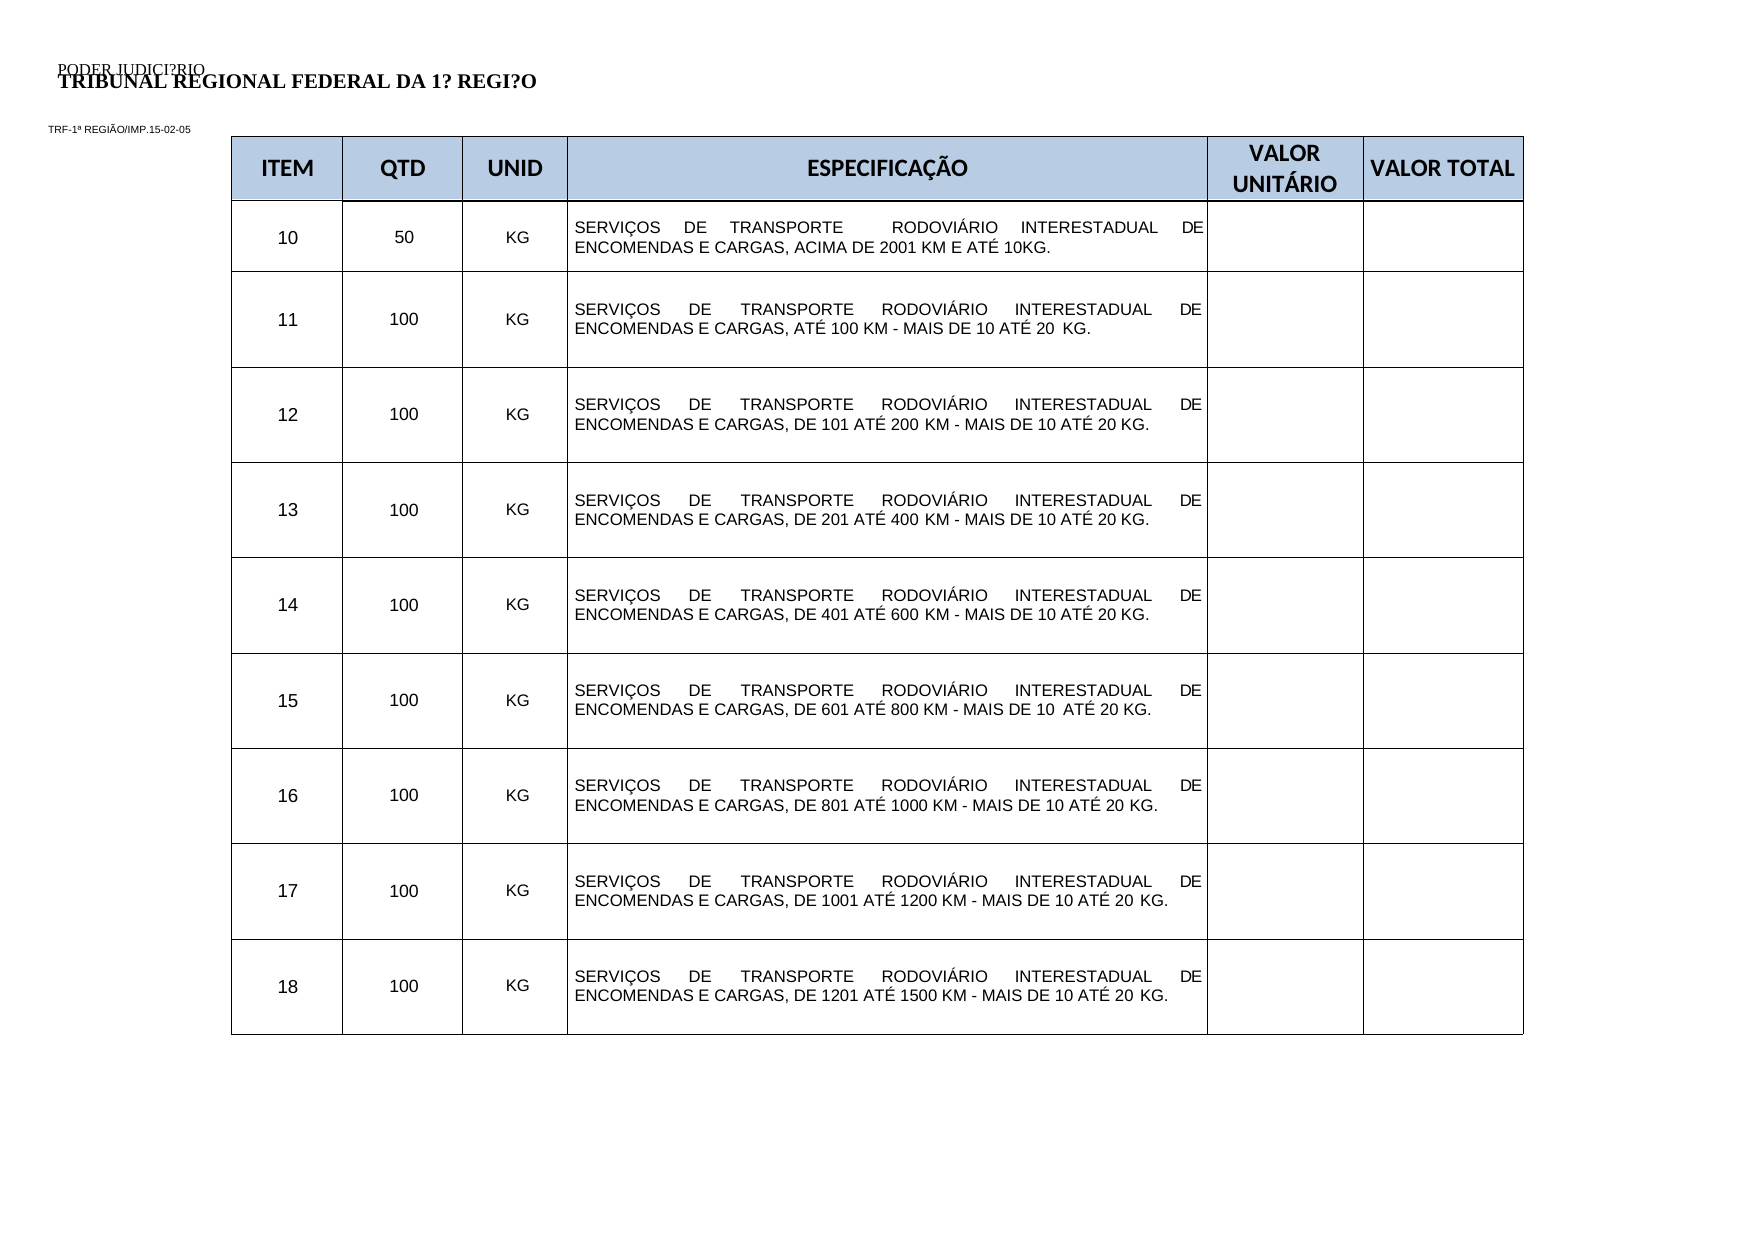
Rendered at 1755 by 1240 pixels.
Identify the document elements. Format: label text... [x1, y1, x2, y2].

table_cell KG [463, 463, 567, 557]
table_cell 100 [343, 844, 462, 938]
table_cell [1364, 940, 1523, 1034]
table_cell 100 [343, 940, 462, 1034]
table_header ESPECIFICAÇÃO [568, 137, 1207, 199]
table_cell 100 [343, 368, 462, 462]
table_cell [1364, 272, 1523, 367]
table_cell [1208, 463, 1363, 557]
table_cell 17 [232, 844, 342, 938]
table_cell 16 [232, 749, 342, 843]
table_cell KG [463, 368, 567, 462]
table_cell KG [463, 654, 567, 748]
table_cell 10 [232, 201, 342, 271]
table_cell [1208, 940, 1363, 1034]
table_header ITEM [232, 137, 342, 199]
table_cell KG [463, 749, 567, 843]
table_cell 11 [232, 272, 342, 367]
table_cell [1364, 202, 1523, 271]
table_cell 13 [232, 463, 342, 557]
table_cell 100 [343, 749, 462, 843]
table_cell [1208, 558, 1363, 653]
table_cell [1208, 844, 1363, 938]
table_cell 100 [343, 654, 462, 748]
table_header QTD [343, 137, 462, 199]
table_cell [1208, 749, 1363, 843]
table_cell KG [463, 558, 567, 653]
table_cell SERVIÇOS DE TRANSPORTE RODOVIÁRIO INTERESTADUAL DE ENCOMENDAS E CARGAS, DE 601 ATÉ 800 KM - MAIS DE 10 ATÉ 20 KG. [568, 654, 1207, 748]
table_cell [1208, 272, 1363, 367]
table_cell KG [463, 202, 567, 271]
table_cell [1364, 654, 1523, 748]
table_cell 18 [232, 940, 342, 1034]
table_cell [1364, 844, 1523, 938]
table_cell KG [463, 272, 567, 367]
table_cell SERVIÇOS DE TRANSPORTE RODOVIÁRIO INTERESTADUAL DE ENCOMENDAS E CARGAS, DE 101 ATÉ 200 KM - MAIS DE 10 ATÉ 20 KG. [568, 368, 1207, 462]
table_header VALOR UNITÁRIO [1208, 137, 1363, 199]
table_cell [1364, 368, 1523, 462]
table_cell SERVIÇOS DE TRANSPORTE RODOVIÁRIO INTERESTADUAL DE ENCOMENDAS E CARGAS, ATÉ 100 KM - MAIS DE 10 ATÉ 20 KG. [568, 272, 1207, 367]
table_cell 12 [232, 368, 342, 462]
table_cell [1208, 654, 1363, 748]
table_cell KG [463, 844, 567, 938]
table_cell SERVIÇOS DE TRANSPORTE RODOVIÁRIO INTERESTADUAL DE ENCOMENDAS E CARGAS, DE 1001 ATÉ 1200 KM - MAIS DE 10 ATÉ 20 KG. [568, 844, 1207, 938]
table_cell [1364, 558, 1523, 653]
table_cell 15 [232, 654, 342, 748]
table_cell 100 [343, 558, 462, 653]
table_cell 14 [232, 558, 342, 653]
table_cell [1364, 749, 1523, 843]
table_cell [1364, 463, 1523, 557]
table_cell 100 [343, 272, 462, 367]
table_cell SERVIÇOS DE TRANSPORTE RODOVIÁRIO INTERESTADUAL DE ENCOMENDAS E CARGAS, DE 401 ATÉ 600 KM - MAIS DE 10 ATÉ 20 KG. [568, 558, 1207, 653]
table_cell SERVIÇOS DE TRANSPORTE RODOVIÁRIO INTERESTADUAL DE ENCOMENDAS E CARGAS, DE 201 ATÉ 400 KM - MAIS DE 10 ATÉ 20 KG. [568, 463, 1207, 557]
table_cell SERVIÇOS DE TRANSPORTE RODOVIÁRIO INTERESTADUAL DE ENCOMENDAS E CARGAS, DE 1201 ATÉ 1500 KM - MAIS DE 10 ATÉ 20 KG. [568, 940, 1207, 1034]
text TRF-1ª REGIÃO/IMP.15-02-05 [48, 124, 1535, 136]
table_header VALOR TOTAL [1364, 137, 1523, 199]
table_cell SERVIÇOS DE TRANSPORTE RODOVIÁRIO INTERESTADUAL DE ENCOMENDAS E CARGAS, DE 801 ATÉ 1000 KM - MAIS DE 10 ATÉ 20 KG. [568, 749, 1207, 843]
table_cell [1208, 368, 1363, 462]
table_cell 100 [343, 463, 462, 557]
table_cell 50 [343, 202, 462, 271]
table_cell [1208, 202, 1363, 271]
table_cell SERVIÇOS DE TRANSPORTE RODOVIÁRIO INTERESTADUAL DE ENCOMENDAS E CARGAS, ACIMA DE 2001 KM E ATÉ 10KG. [568, 202, 1207, 271]
table_header UNID [463, 137, 567, 199]
table_cell KG [463, 940, 567, 1034]
